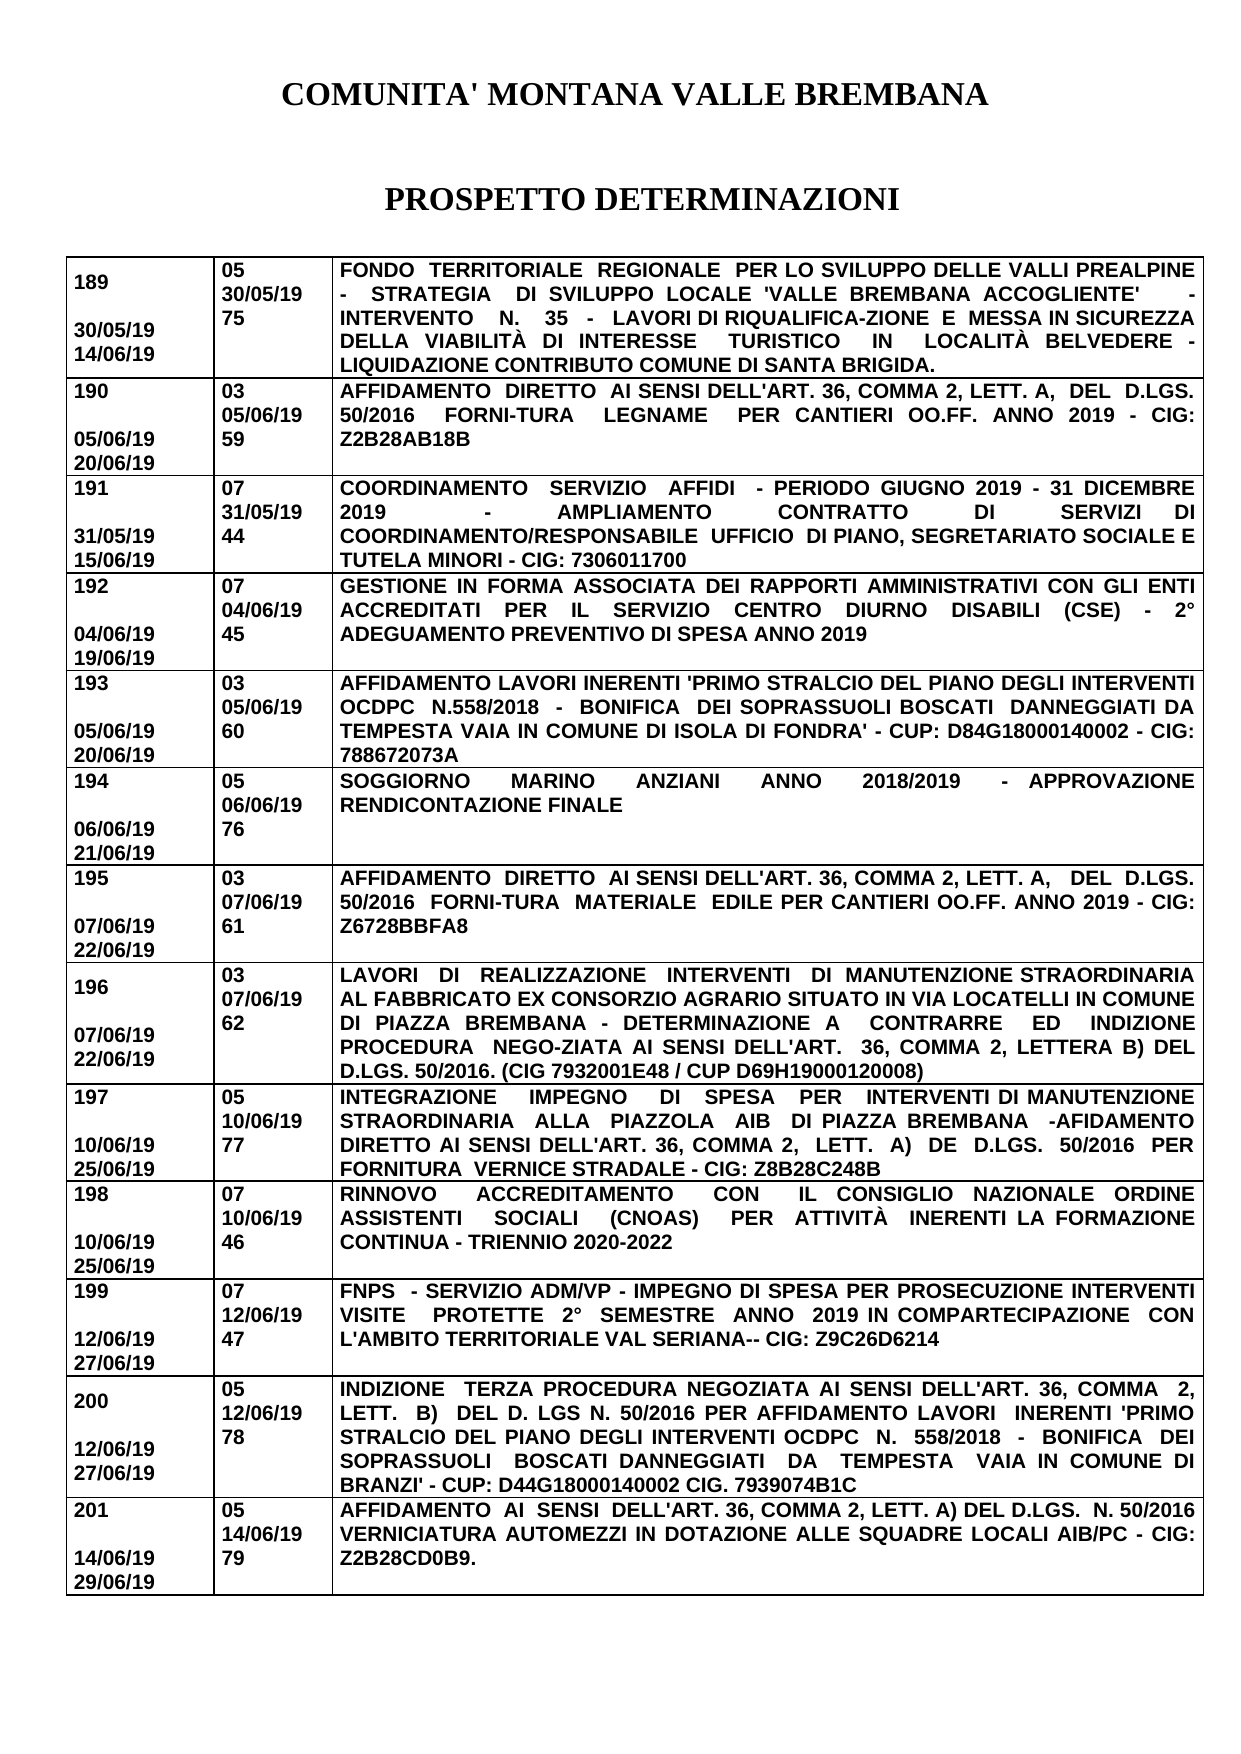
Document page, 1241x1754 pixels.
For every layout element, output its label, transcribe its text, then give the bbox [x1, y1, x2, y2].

table_cell INDIZIONE TERZA PROCEDURA NEGOZIATA AI SENSI DELL'ART. 36, COMMA 2, LETT. B) DEL D. LGS N. 50/2016 PER AFFIDAMENTO LAVORI INERENTI 'PRIMO STRALCIO DEL PIANO DEGLI INTERVENTI OCDPC N. 558/2018 - BONIFICA DEI SOPRASSUOLI BOSCATI DANNEGGIATI DA TEMPESTA VAIA IN COMUNE DI BRANZI' - CUP: D44G18000140002 CIG. 7939074B1C [333, 1377, 1203, 1497]
table_cell 193 05/06/19 20/06/19 [67, 671, 213, 767]
table_cell 05 12/06/19 78 [215, 1377, 332, 1497]
table_cell SOGGIORNO MARINO ANZIANI ANNO 2018/2019 - APPROVAZIONE RENDICONTAZIONE FINALE [333, 768, 1203, 864]
table_cell 07 10/06/19 46 [215, 1182, 332, 1278]
table_cell 05 10/06/19 77 [215, 1085, 332, 1180]
table_cell 03 07/06/19 61 [215, 866, 332, 962]
table_cell 05 14/06/19 79 [215, 1498, 332, 1594]
table_cell 07 04/06/19 45 [215, 574, 332, 669]
table_cell 191 31/05/19 15/06/19 [67, 476, 213, 572]
table_cell 201 14/06/19 29/06/19 [67, 1498, 213, 1594]
table_cell 03 07/06/19 62 [215, 963, 332, 1083]
table_cell 07 31/05/19 44 [215, 476, 332, 572]
table_cell GESTIONE IN FORMA ASSOCIATA DEI RAPPORTI AMMINISTRATIVI CON GLI ENTI ACCREDITATI PER IL SERVIZIO CENTRO DIURNO DISABILI (CSE) - 2° ADEGUAMENTO PREVENTIVO DI SPESA ANNO 2019 [333, 574, 1203, 669]
table_cell FONDO TERRITORIALE REGIONALE PER LO SVILUPPO DELLE VALLI PREALPINE - STRATEGIA DI SVILUPPO LOCALE 'VALLE BREMBANA ACCOGLIENTE' - INTERVENTO N. 35 - LAVORI DI RIQUALIFICA-ZIONE E MESSA IN SICUREZZA DELLA VIABILITÀ DI INTERESSE TURISTICO IN LOCALITÀ BELVEDERE - LIQUIDAZIONE CONTRIBUTO COMUNE DI SANTA BRIGIDA. [333, 258, 1203, 377]
table_cell AFFIDAMENTO LAVORI INERENTI 'PRIMO STRALCIO DEL PIANO DEGLI INTERVENTI OCDPC N.558/2018 - BONIFICA DEI SOPRASSUOLI BOSCATI DANNEGGIATI DA TEMPESTA VAIA IN COMUNE DI ISOLA DI FONDRA' - CUP: D84G18000140002 - CIG: 788672073A [333, 671, 1203, 767]
table_cell 07 12/06/19 47 [215, 1280, 332, 1375]
table_cell INTEGRAZIONE IMPEGNO DI SPESA PER INTERVENTI DI MANUTENZIONE STRAORDINARIA ALLA PIAZZOLA AIB DI PIAZZA BREMBANA -AFIDAMENTO DIRETTO AI SENSI DELL'ART. 36, COMMA 2, LETT. A) DE D.LGS. 50/2016 PER FORNITURA VERNICE STRADALE - CIG: Z8B28C248B [333, 1085, 1203, 1180]
table_cell 200 12/06/19 27/06/19 [67, 1377, 213, 1497]
table_cell 199 12/06/19 27/06/19 [67, 1280, 213, 1375]
table_cell 190 05/06/19 20/06/19 [67, 379, 213, 475]
table_cell LAVORI DI REALIZZAZIONE INTERVENTI DI MANUTENZIONE STRAORDINARIA AL FABBRICATO EX CONSORZIO AGRARIO SITUATO IN VIA LOCATELLI IN COMUNE DI PIAZZA BREMBANA - DETERMINAZIONE A CONTRARRE ED INDIZIONE PROCEDURA NEGO-ZIATA AI SENSI DELL'ART. 36, COMMA 2, LETTERA B) DEL D.LGS. 50/2016. (CIG 7932001E48 / CUP D69H19000120008) [333, 963, 1203, 1083]
table_cell 05 30/05/19 75 [215, 258, 332, 377]
table_cell 195 07/06/19 22/06/19 [67, 866, 213, 962]
table_cell 189 30/05/19 14/06/19 [67, 258, 213, 377]
table_cell 194 06/06/19 21/06/19 [67, 768, 213, 864]
table_cell 05 06/06/19 76 [215, 768, 332, 864]
table_cell AFFIDAMENTO DIRETTO AI SENSI DELL'ART. 36, COMMA 2, LETT. A, DEL D.LGS. 50/2016 FORNI-TURA LEGNAME PER CANTIERI OO.FF. ANNO 2019 - CIG: Z2B28AB18B [333, 379, 1203, 475]
table_cell 03 05/06/19 59 [215, 379, 332, 475]
table_cell AFFIDAMENTO AI SENSI DELL'ART. 36, COMMA 2, LETT. A) DEL D.LGS. N. 50/2016 VERNICIATURA AUTOMEZZI IN DOTAZIONE ALLE SQUADRE LOCALI AIB/PC - CIG: Z2B28CD0B9. [333, 1498, 1203, 1594]
table_cell 198 10/06/19 25/06/19 [67, 1182, 213, 1278]
table_cell COORDINAMENTO SERVIZIO AFFIDI - PERIODO GIUGNO 2019 - 31 DICEMBRE 2019 - AMPLIAMENTO CONTRATTO DI SERVIZI DI COORDINAMENTO/RESPONSABILE UFFICIO DI PIANO, SEGRETARIATO SOCIALE E TUTELA MINORI - CIG: 7306011700 [333, 476, 1203, 572]
table_cell 196 07/06/19 22/06/19 [67, 963, 213, 1083]
table_cell 192 04/06/19 19/06/19 [67, 574, 213, 669]
table_cell FNPS - SERVIZIO ADM/VP - IMPEGNO DI SPESA PER PROSECUZIONE INTERVENTI VISITE PROTETTE 2° SEMESTRE ANNO 2019 IN COMPARTECIPAZIONE CON L'AMBITO TERRITORIALE VAL SERIANA-- CIG: Z9C26D6214 [333, 1280, 1203, 1375]
table_cell AFFIDAMENTO DIRETTO AI SENSI DELL'ART. 36, COMMA 2, LETT. A, DEL D.LGS. 50/2016 FORNI-TURA MATERIALE EDILE PER CANTIERI OO.FF. ANNO 2019 - CIG: Z6728BBFA8 [333, 866, 1203, 962]
table_cell 197 10/06/19 25/06/19 [67, 1085, 213, 1180]
table_cell 03 05/06/19 60 [215, 671, 332, 767]
table_cell RINNOVO ACCREDITAMENTO CON IL CONSIGLIO NAZIONALE ORDINE ASSISTENTI SOCIALI (CNOAS) PER ATTIVITÀ INERENTI LA FORMAZIONE CONTINUA - TRIENNIO 2020-2022 [333, 1182, 1203, 1278]
